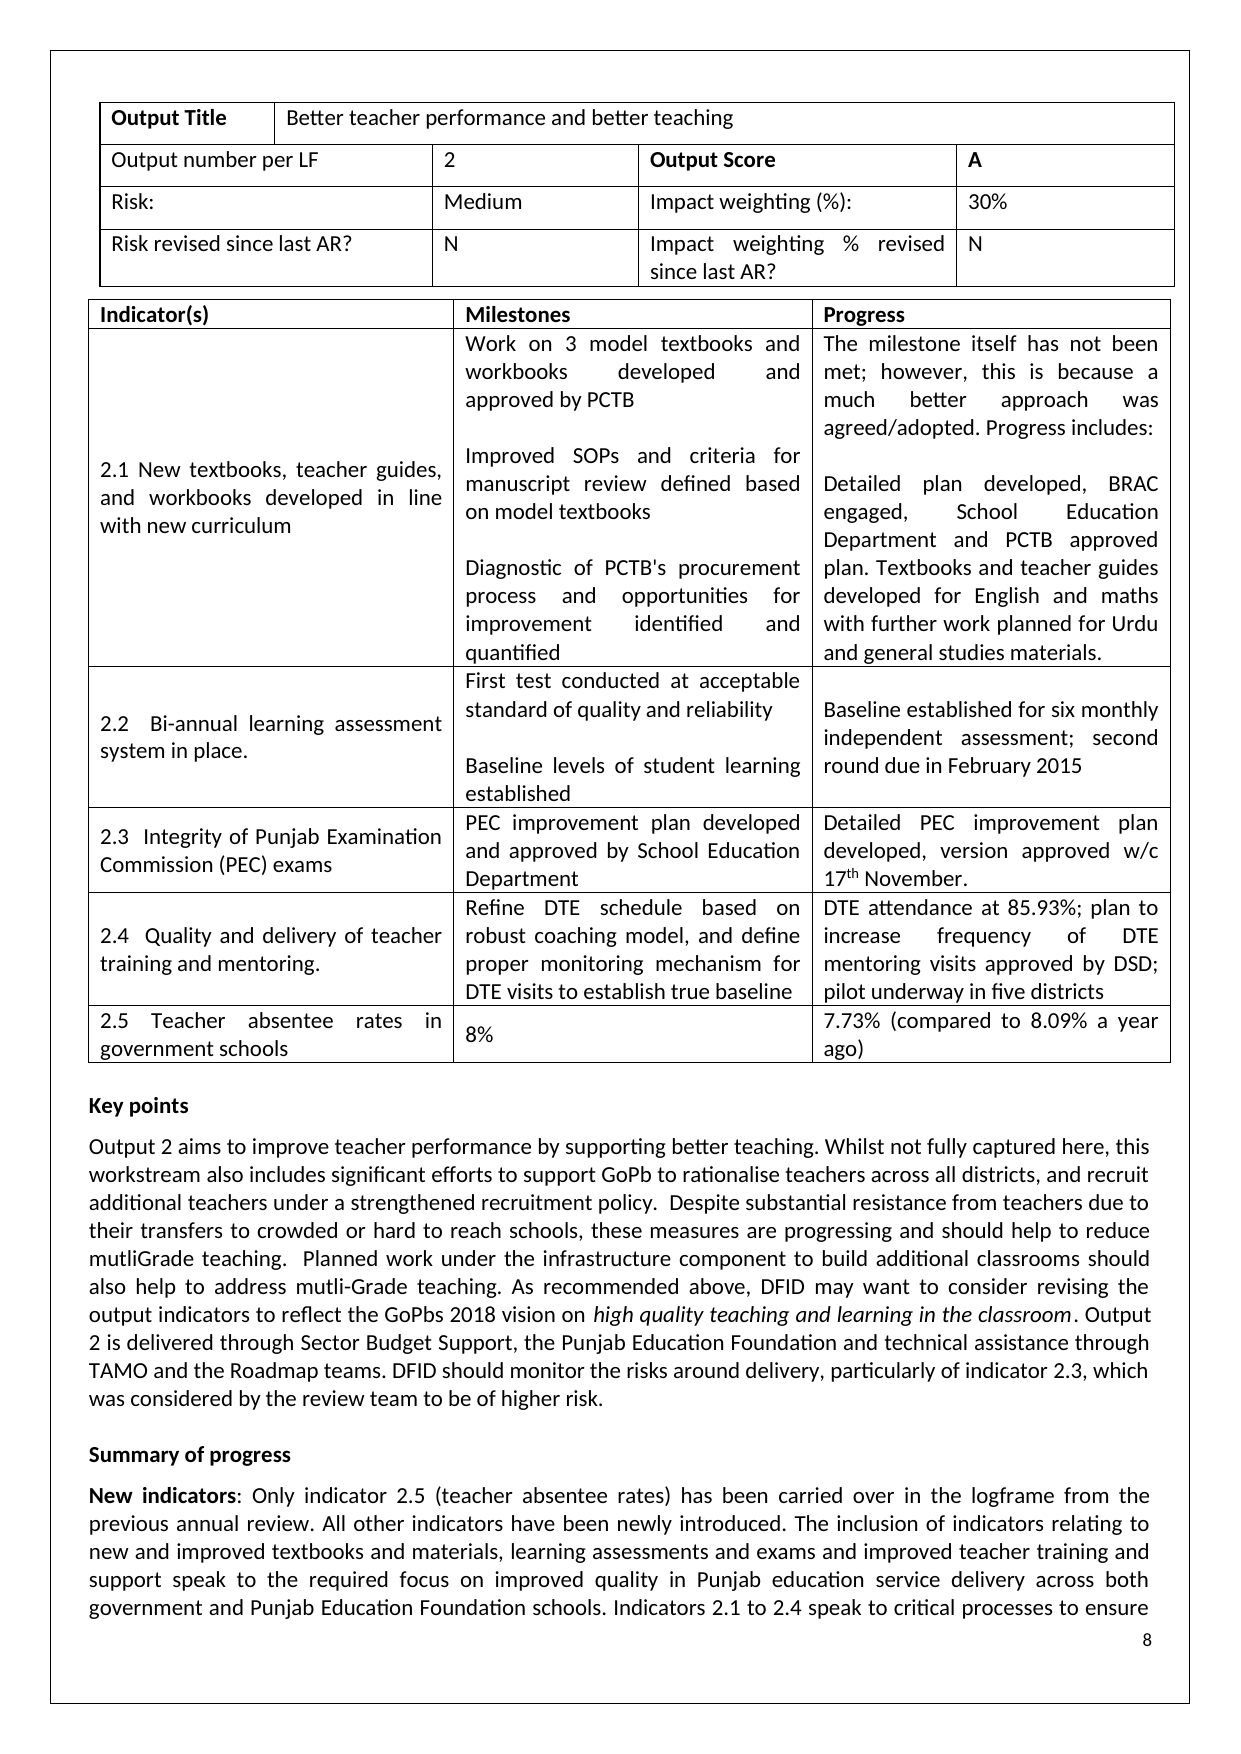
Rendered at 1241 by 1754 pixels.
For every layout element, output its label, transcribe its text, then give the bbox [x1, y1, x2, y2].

table_cell N [957, 230, 1174, 286]
table_header Indicator(s) [89, 300, 453, 328]
text New indicators: Only indicator 2.5 (teacher absentee rates) has been carried over in the logframe from the previous annual review. All other indicators have been newly introduced. The inclusion of indicators relating to new and improved textbooks and materials, learning assessments and exams and improved teacher training and support speak to the required focus on improved quality in Punjab education service delivery across both government and Punjab Education Foundation schools. Indicators 2.1 to 2.4 speak to critical processes to ensure [89, 1481, 1152, 1621]
table_header Milestones [454, 300, 812, 328]
table_header Better teacher performance and better teaching [275, 103, 1174, 144]
table_cell 2.4 Quality and delivery of teacher training and mentoring. [89, 893, 453, 1005]
table_cell Refine DTE schedule based on robust coaching model, and define proper monitoring mechanism for DTE visits to establish true baseline [454, 893, 812, 1005]
text Key points [89, 1091, 1152, 1119]
table_cell A [957, 145, 1174, 186]
table_cell Medium [433, 187, 638, 228]
table_cell Impact weighting (%): [639, 187, 956, 228]
table_cell Risk revised since last AR? [101, 230, 432, 286]
table_cell 2.3 Integrity of Punjab Examination Commission (PEC) exams [89, 808, 453, 892]
text Output 2 aims to improve teacher performance by supporting better teaching. Whilst not fully captured here, this workstream also includes significant efforts to support GoPb to rationalise teachers across all districts, and recruit additional teachers under a strengthened recruitment policy. Despite substantial resistance from teachers due to their transfers to crowded or hard to reach schools, these measures are progressing and should help to reduce mutliGrade teaching. Planned work under the infrastructure component to build additional classrooms should also help to address mutli-Grade teaching. As recommended above, DFID may want to consider revising the output indicators to reflect the GoPbs 2018 vision on high quality teaching and learning in the classroom. Output 2 is delivered through Sector Budget Support, the Punjab Education Foundation and technical assistance through TAMO and the Roadmap teams. DFID should monitor the risks around delivery, particularly of indicator 2.3, which was considered by the review team to be of higher risk. [89, 1132, 1152, 1412]
table_cell Detailed PEC improvement plan developed, version approved w/c 17th November. [813, 808, 1170, 892]
text Summary of progress [89, 1440, 1152, 1468]
table_cell 2 [433, 145, 638, 186]
table_cell 30% [957, 187, 1174, 228]
table_cell Baseline established for six monthly independent assessment; second round due in February 2015 [813, 667, 1170, 807]
table_header Output Title [101, 103, 274, 144]
table_cell Risk: [101, 187, 432, 228]
table_cell PEC improvement plan developed and approved by School Education Department [454, 808, 812, 892]
table_cell Output Score [639, 145, 956, 186]
table_cell Work on 3 model textbooks and workbooks developed and approved by PCTB Improved SOPs and criteria for manuscript review defined based on model textbooks Diagnostic of PCTB's procurement process and opportunities for improvement identified and quantified [454, 329, 812, 666]
table_header Progress [813, 300, 1170, 328]
table_cell The milestone itself has not been met; however, this is because a much better approach was agreed/adopted. Progress includes: Detailed plan developed, BRAC engaged, School Education Department and PCTB approved plan. Textbooks and teacher guides developed for English and maths with further work planned for Urdu and general studies materials. [813, 329, 1170, 666]
table_cell Impact weighting % revised since last AR? [639, 230, 956, 286]
table_cell 8% [454, 1006, 812, 1062]
table_cell 2.5 Teacher absentee rates in government schools [89, 1006, 453, 1062]
table_cell Output number per LF [101, 145, 432, 186]
table_cell First test conducted at acceptable standard of quality and reliability Baseline levels of student learning established [454, 667, 812, 807]
table_cell 2.1 New textbooks, teacher guides, and workbooks developed in line with new curriculum [89, 329, 453, 666]
table_cell 7.73% (compared to 8.09% a year ago) [813, 1006, 1170, 1062]
table_cell 2.2 Bi-annual learning assessment system in place. [89, 667, 453, 807]
table_cell N [433, 230, 638, 286]
table_cell DTE attendance at 85.93%; plan to increase frequency of DTE mentoring visits approved by DSD; pilot underway in five districts [813, 893, 1170, 1005]
